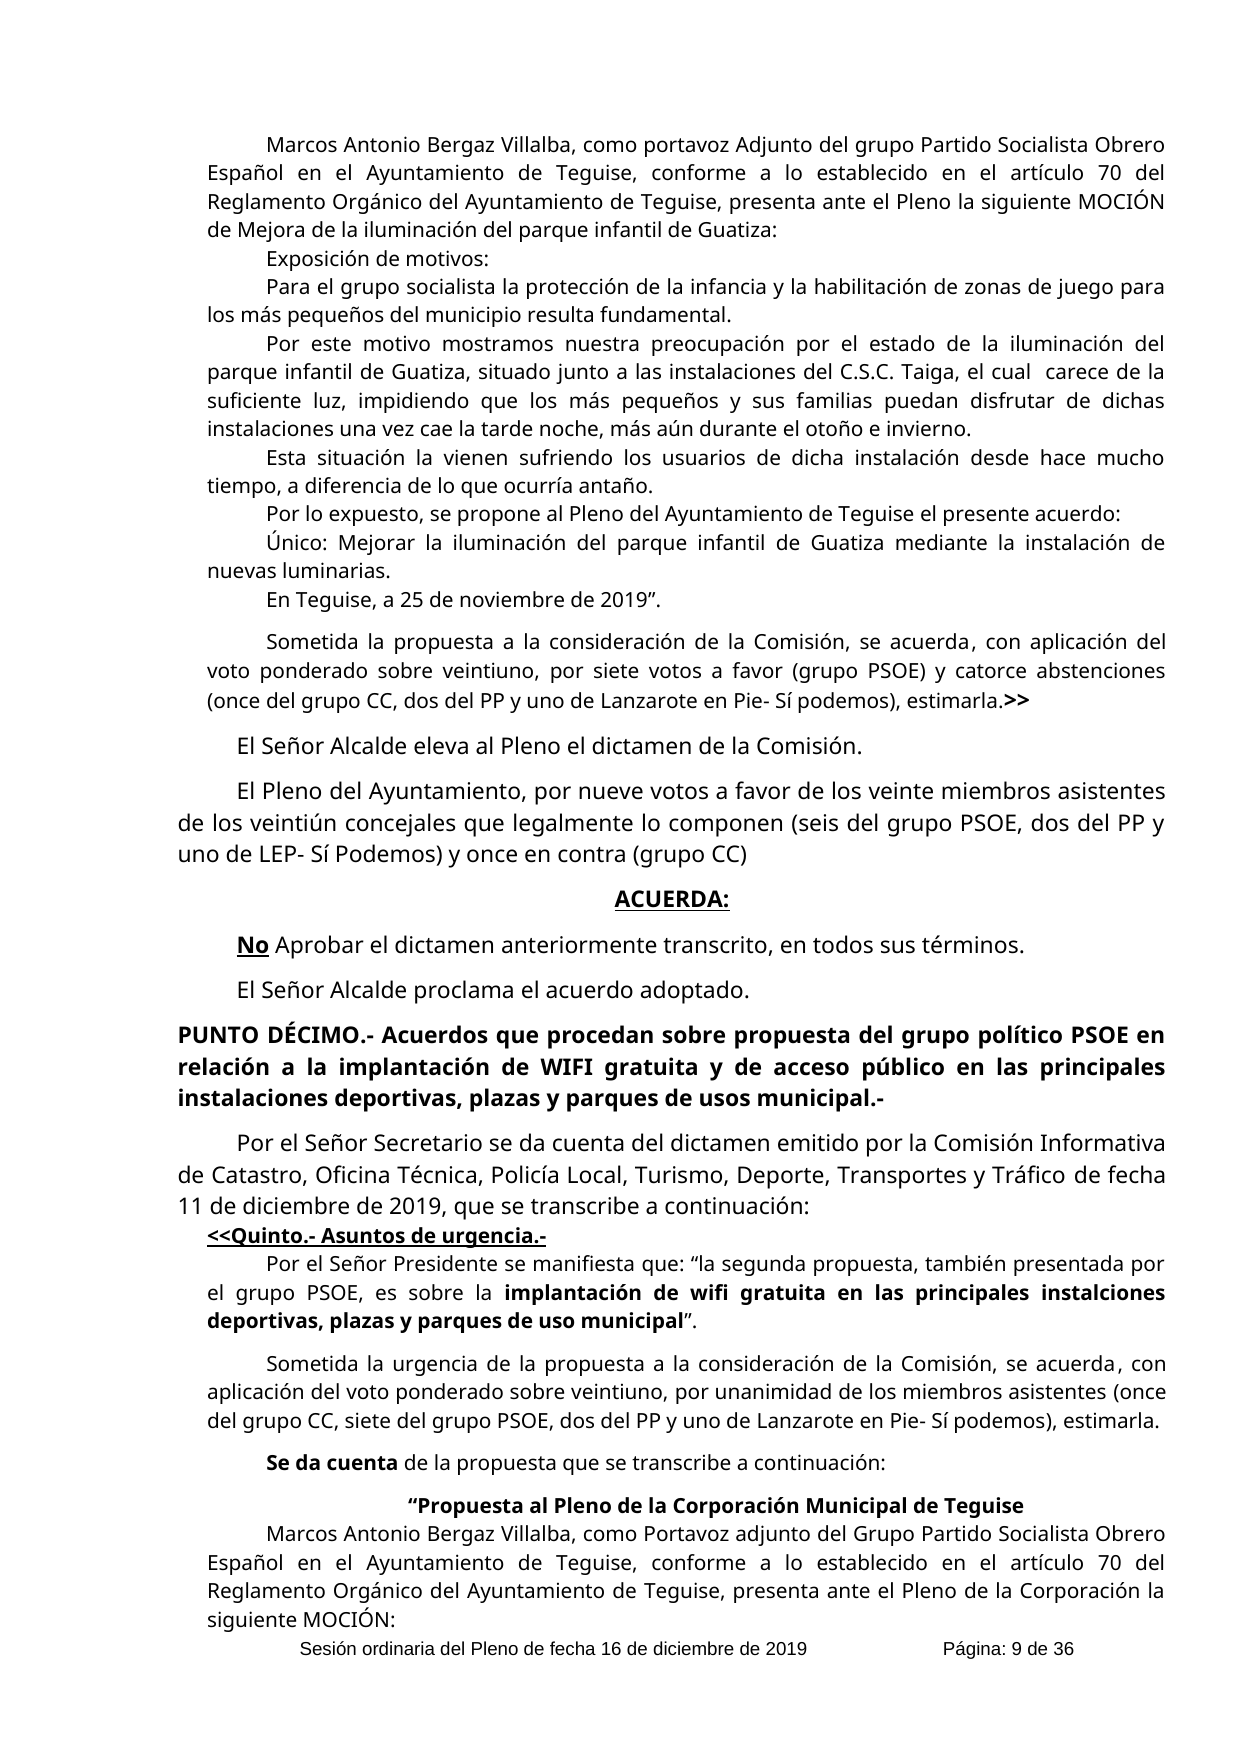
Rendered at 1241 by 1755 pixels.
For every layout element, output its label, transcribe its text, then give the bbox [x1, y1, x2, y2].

text Por lo expuesto, se propone al Pleno del Ayuntamiento de Teguise el presente acuerdo: [207, 499, 1167, 528]
text Sometida la urgencia de la propuesta a la consideración de la Comisión, se acuerda, con aplicación del voto ponderado sobre veintiuno, por unanimidad de los miembros asistentes (once del grupo CC, siete del grupo PSOE, dos del PP y uno de Lanzarote en Pie- Sí podemos), estimarla. [207, 1349, 1167, 1434]
text Por este motivo mostramos nuestra preocupación por el estado de la iluminación del parque infantil de Guatiza, situado junto a las instalaciones del C.S.C. Taiga, el cual carece de la suficiente luz, impidiendo que los más pequeños y sus familias puedan disfrutar de dichas instalaciones una vez cae la tarde noche, más aún durante el otoño e invierno. [207, 329, 1167, 443]
text Marcos Antonio Bergaz Villalba, como Portavoz adjunto del Grupo Partido Socialista Obrero Español en el Ayuntamiento de Teguise, conforme a lo establecido en el artículo 70 del Reglamento Orgánico del Ayuntamiento de Teguise, presenta ante el Pleno de la Corporación la siguiente MOCIÓN: [207, 1519, 1167, 1633]
text Sometida la propuesta a la consideración de la Comisión, se acuerda, con aplicación del voto ponderado sobre veintiuno, por siete votos a favor (grupo PSOE) y catorce abstenciones (once del grupo CC, dos del PP y uno de Lanzarote en Pie- Sí podemos), estimarla.>> [207, 627, 1167, 716]
text Para el grupo socialista la protección de la infancia y la habilitación de zonas de juego para los más pequeños del municipio resulta fundamental. [207, 272, 1167, 329]
text El Señor Alcalde eleva al Pleno el dictamen de la Comisión. [177, 730, 1167, 761]
text PUNTO DÉCIMO.- Acuerdos que procedan sobre propuesta del grupo político PSOE en relación a la implantación de WIFI gratuita y de acceso público en las principales instalaciones deportivas, plazas y parques de usos municipal.- [177, 1019, 1167, 1113]
text El Señor Alcalde proclama el acuerdo adoptado. [177, 974, 1167, 1005]
text Se da cuenta de la propuesta que se transcribe a continuación: [207, 1448, 1167, 1477]
text <<Quinto.- Asuntos de urgencia.- [207, 1221, 1167, 1249]
text En Teguise, a 25 de noviembre de 2019”. [207, 585, 1167, 613]
text Por el Señor Secretario se da cuenta del dictamen emitido por la Comisión Informativa de Catastro, Oficina Técnica, Policía Local, Turismo, Deporte, Transportes y Tráfico de fecha 11 de diciembre de 2019, que se transcribe a continuación: [177, 1127, 1167, 1221]
text Exposición de motivos: [207, 244, 1167, 272]
text No Aprobar el dictamen anteriormente transcrito, en todos sus términos. [177, 928, 1167, 960]
text ACUERDA: [177, 883, 1167, 914]
text Único: Mejorar la iluminación del parque infantil de Guatiza mediante la instalación de nuevas luminarias. [207, 528, 1167, 585]
text Esta situación la vienen sufriendo los usuarios de dicha instalación desde hace mucho tiempo, a diferencia de lo que ocurría antaño. [207, 443, 1167, 499]
text Por el Señor Presidente se manifiesta que: “la segunda propuesta, también presentada por el grupo PSOE, es sobre la implantación de wifi gratuita en las principales instalciones deportivas, plazas y parques de uso municipal”. [207, 1249, 1167, 1335]
text El Pleno del Ayuntamiento, por nueve votos a favor de los veinte miembros asistentes de los veintiún concejales que legalmente lo componen (seis del grupo PSOE, dos del PP y uno de LEP- Sí Podemos) y once en contra (grupo CC) [177, 775, 1167, 869]
text Marcos Antonio Bergaz Villalba, como portavoz Adjunto del grupo Partido Socialista Obrero Español en el Ayuntamiento de Teguise, conforme a lo establecido en el artículo 70 del Reglamento Orgánico del Ayuntamiento de Teguise, presenta ante el Pleno la siguiente MOCIÓN de Mejora de la iluminación del parque infantil de Guatiza: [207, 130, 1167, 244]
text “Propuesta al Pleno de la Corporación Municipal de Teguise [207, 1491, 1167, 1519]
